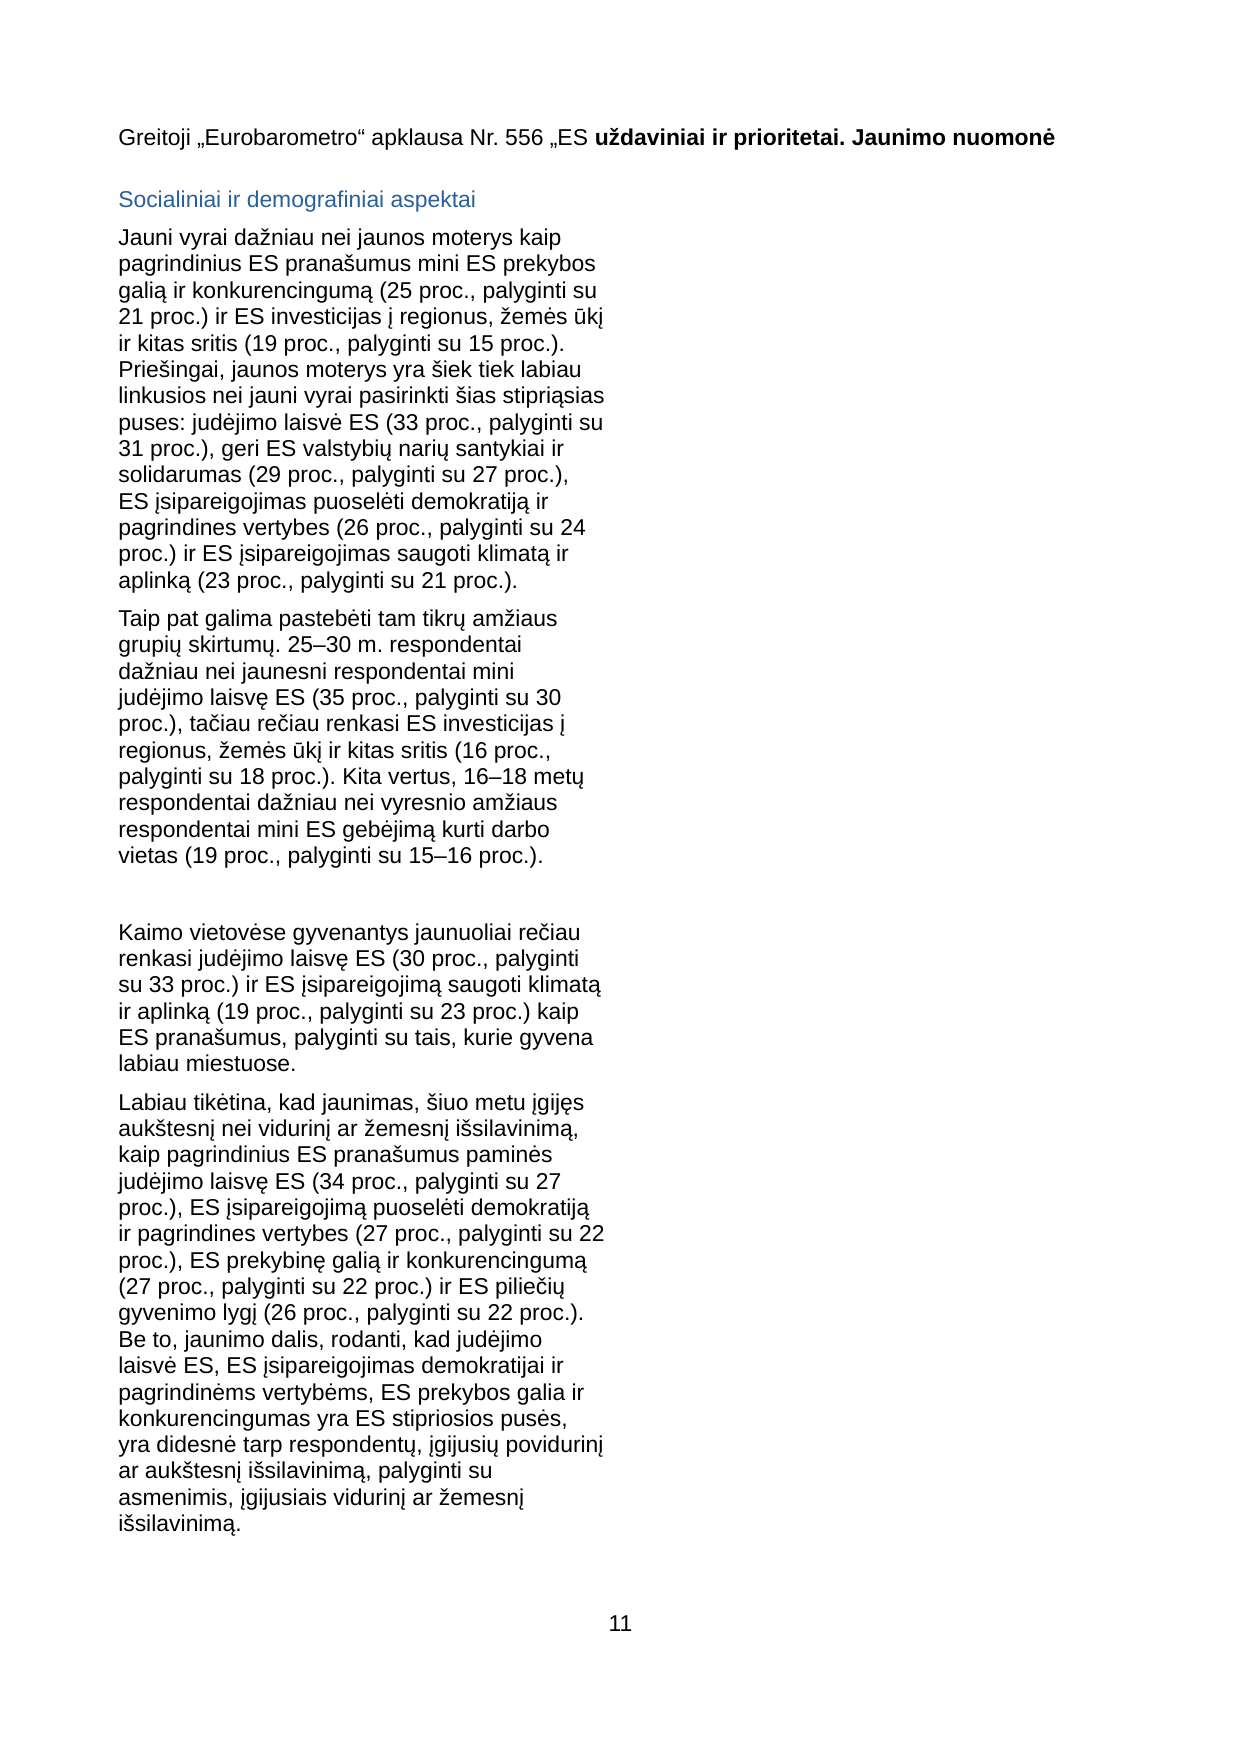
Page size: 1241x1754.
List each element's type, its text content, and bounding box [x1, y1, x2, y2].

text Socialiniai ir demografiniai aspektai [118, 186, 605, 212]
text Labiau tikėtina, kad jaunimas, šiuo metu įgijęs aukštesnį nei vidurinį ar žemesnį išsilavinimą, kaip pagrindinius ES pranašumus paminės judėjimo laisvę ES (34 proc., palyginti su 27 proc.), ES įsipareigojimą puoselėti demokratiją ir pagrindines vertybes (27 proc., palyginti su 22 proc.), ES prekybinę galią ir konkurencingumą (27 proc., palyginti su 22 proc.) ir ES piliečių gyvenimo lygį (26 proc., palyginti su 22 proc.). Be to, jaunimo dalis, rodanti, kad judėjimo laisvė ES, ES įsipareigojimas demokratijai ir pagrindinėms vertybėms, ES prekybos galia ir konkurencingumas yra ES stipriosios pusės, yra didesnė tarp respondentų, įgijusių povidurinį ar aukštesnį išsilavinimą, palyginti su asmenimis, įgijusiais vidurinį ar žemesnį išsilavinimą. [118, 1088, 605, 1537]
text Taip pat galima pastebėti tam tikrų amžiaus grupių skirtumų. 25–30 m. respondentai dažniau nei jaunesni respondentai mini judėjimo laisvę ES (35 proc., palyginti su 30 proc.), tačiau rečiau renkasi ES investicijas į regionus, žemės ūkį ir kitas sritis (16 proc., palyginti su 18 proc.). Kita vertus, 16–18 metų respondentai dažniau nei vyresnio amžiaus respondentai mini ES gebėjimą kurti darbo vietas (19 proc., palyginti su 15–16 proc.). [118, 605, 605, 868]
text Jauni vyrai dažniau nei jaunos moterys kaip pagrindinius ES pranašumus mini ES prekybos galią ir konkurencingumą (25 proc., palyginti su 21 proc.) ir ES investicijas į regionus, žemės ūkį ir kitas sritis (19 proc., palyginti su 15 proc.). Priešingai, jaunos moterys yra šiek tiek labiau linkusios nei jauni vyrai pasirinkti šias stipriąsias puses: judėjimo laisvė ES (33 proc., palyginti su 31 proc.), geri ES valstybių narių santykiai ir solidarumas (29 proc., palyginti su 27 proc.), ES įsipareigojimas puoselėti demokratiją ir pagrindines vertybes (26 proc., palyginti su 24 proc.) ir ES įsipareigojimas saugoti klimatą ir aplinką (23 proc., palyginti su 21 proc.). [118, 224, 605, 593]
text Kaimo vietovėse gyvenantys jaunuoliai rečiau renkasi judėjimo laisvę ES (30 proc., palyginti su 33 proc.) ir ES įsipareigojimą saugoti klimatą ir aplinką (19 proc., palyginti su 23 proc.) kaip ES pranašumus, palyginti su tais, kurie gyvena labiau miestuose. [118, 918, 605, 1077]
